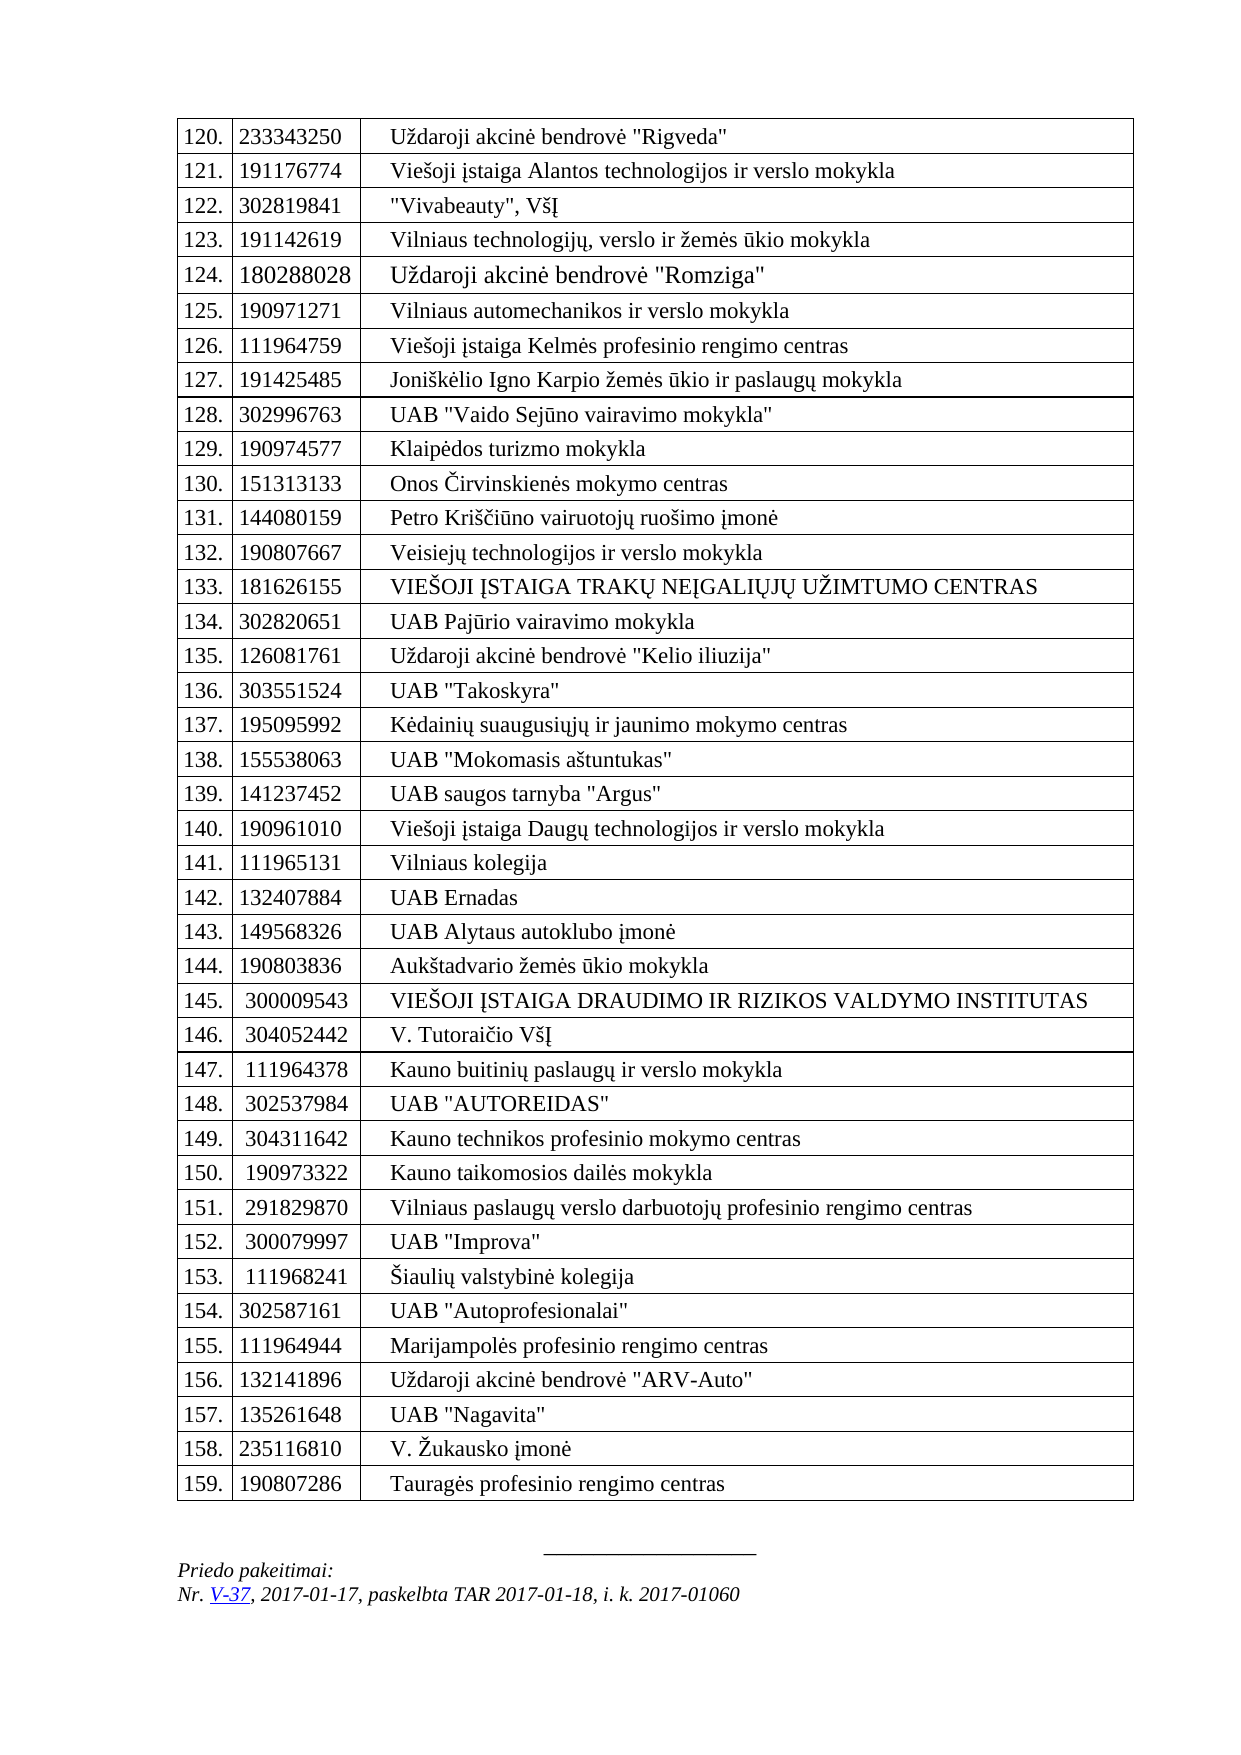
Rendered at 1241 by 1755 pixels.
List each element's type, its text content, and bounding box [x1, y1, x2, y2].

table_cell 291829870 [233, 1190, 360, 1224]
table_cell 235116810 [233, 1432, 360, 1465]
table_cell 304052442 [233, 1018, 360, 1051]
table_cell 300079997 [233, 1225, 360, 1258]
table_cell 180288028 [233, 257, 360, 293]
table_cell Vilniaus kolegija [361, 846, 1133, 879]
table_cell 111965131 [233, 846, 360, 879]
table_cell UAB Pajūrio vairavimo mokykla [361, 604, 1133, 638]
table_cell 190971271 [233, 294, 360, 327]
table_cell 158. [178, 1432, 232, 1465]
table_cell 155. [178, 1328, 232, 1362]
table_cell 181626155 [233, 570, 360, 603]
table_cell 159. [178, 1466, 232, 1500]
table_cell 131. [178, 501, 232, 534]
table_cell 149568326 [233, 915, 360, 948]
table_cell Tauragės profesinio rengimo centras [361, 1466, 1133, 1500]
table_cell 132. [178, 535, 232, 569]
table_cell 154. [178, 1294, 232, 1327]
table_cell 304311642 [233, 1121, 360, 1155]
table_cell 140. [178, 811, 232, 844]
table_cell 127. [178, 363, 232, 396]
table_cell 123. [178, 223, 232, 256]
table_cell 120. [178, 119, 232, 153]
table_cell 191425485 [233, 363, 360, 396]
table_cell 145. [178, 984, 232, 1017]
table_cell 190973322 [233, 1156, 360, 1189]
table_cell Aukštadvario žemės ūkio mokykla [361, 949, 1133, 982]
table_cell 129. [178, 432, 232, 465]
table_cell 152. [178, 1225, 232, 1258]
table_cell "Vivabeauty", VšĮ [361, 188, 1133, 222]
table_cell UAB "AUTOREIDAS" [361, 1087, 1133, 1120]
table_cell 191176774 [233, 154, 360, 187]
text _________________ [177, 1529, 1122, 1558]
table_cell 125. [178, 294, 232, 327]
table_cell 302537984 [233, 1087, 360, 1120]
table_cell Uždaroji akcinė bendrovė "Romziga" [361, 257, 1133, 293]
text Nr. V-37, 2017-01-17, paskelbta TAR 2017-01-18, i. k. 2017-01060 [177, 1582, 1122, 1606]
table_cell 302587161 [233, 1294, 360, 1327]
table_cell Viešoji įstaiga Alantos technologijos ir verslo mokykla [361, 154, 1133, 187]
table_cell 151313133 [233, 466, 360, 500]
table_cell 303551524 [233, 673, 360, 707]
table_cell Vilniaus automechanikos ir verslo mokykla [361, 294, 1133, 327]
table_cell 132407884 [233, 880, 360, 913]
table_cell UAB Ernadas [361, 880, 1133, 913]
table_cell UAB "Improva" [361, 1225, 1133, 1258]
table_cell Uždaroji akcinė bendrovė "Kelio iliuzija" [361, 639, 1133, 672]
table_cell 153. [178, 1259, 232, 1293]
table_cell UAB "Nagavita" [361, 1397, 1133, 1431]
table_cell 147. [178, 1053, 232, 1086]
table_cell Veisiejų technologijos ir verslo mokykla [361, 535, 1133, 569]
table_cell 143. [178, 915, 232, 948]
table_cell 139. [178, 777, 232, 810]
table_cell 122. [178, 188, 232, 222]
table_cell 233343250 [233, 119, 360, 153]
table_cell 111964759 [233, 329, 360, 362]
table_cell Uždaroji akcinė bendrovė "ARV-Auto" [361, 1363, 1133, 1396]
table_cell Šiaulių valstybinė kolegija [361, 1259, 1133, 1293]
table_cell 126081761 [233, 639, 360, 672]
table_cell 138. [178, 742, 232, 776]
table_cell Onos Čirvinskienės mokymo centras [361, 466, 1133, 500]
table_cell 144. [178, 949, 232, 982]
table_cell Uždaroji akcinė bendrovė "Rigveda" [361, 119, 1133, 153]
table_cell Klaipėdos turizmo mokykla [361, 432, 1133, 465]
table_cell UAB "Mokomasis aštuntukas" [361, 742, 1133, 776]
table_cell 148. [178, 1087, 232, 1120]
table_cell V. Tutoraičio VšĮ [361, 1018, 1133, 1051]
table_cell 137. [178, 708, 232, 741]
table_cell UAB "Takoskyra" [361, 673, 1133, 707]
table_cell 124. [178, 257, 232, 293]
table_cell Vilniaus technologijų, verslo ir žemės ūkio mokykla [361, 223, 1133, 256]
table_cell 126. [178, 329, 232, 362]
table_cell 190807667 [233, 535, 360, 569]
table_cell Marijampolės profesinio rengimo centras [361, 1328, 1133, 1362]
table_cell Viešoji įstaiga Daugų technologijos ir verslo mokykla [361, 811, 1133, 844]
table_cell 133. [178, 570, 232, 603]
table_cell Viešoji įstaiga Kelmės profesinio rengimo centras [361, 329, 1133, 362]
table_cell 302819841 [233, 188, 360, 222]
table_cell 157. [178, 1397, 232, 1431]
table_cell 141. [178, 846, 232, 879]
table_cell 151. [178, 1190, 232, 1224]
table_cell UAB "Vaido Sejūno vairavimo mokykla" [361, 398, 1133, 431]
table_cell 300009543 [233, 984, 360, 1017]
table_cell 136. [178, 673, 232, 707]
table_cell 111964378 [233, 1053, 360, 1086]
table_cell UAB saugos tarnyba "Argus" [361, 777, 1133, 810]
table_cell 135. [178, 639, 232, 672]
table_cell Kauno technikos profesinio mokymo centras [361, 1121, 1133, 1155]
table_cell 128. [178, 398, 232, 431]
table_cell 111964944 [233, 1328, 360, 1362]
table_cell 190803836 [233, 949, 360, 982]
text Priedo pakeitimai: [177, 1558, 1122, 1582]
table_cell 132141896 [233, 1363, 360, 1396]
table_cell 156. [178, 1363, 232, 1396]
table_cell 190807286 [233, 1466, 360, 1500]
table_cell 130. [178, 466, 232, 500]
table_cell 190961010 [233, 811, 360, 844]
table_cell 155538063 [233, 742, 360, 776]
table_cell 146. [178, 1018, 232, 1051]
table_cell 302820651 [233, 604, 360, 638]
table_cell 121. [178, 154, 232, 187]
table_cell 191142619 [233, 223, 360, 256]
table_cell Joniškėlio Igno Karpio žemės ūkio ir paslaugų mokykla [361, 363, 1133, 396]
table_cell Kauno taikomosios dailės mokykla [361, 1156, 1133, 1189]
table_cell 135261648 [233, 1397, 360, 1431]
table_cell V. Žukausko įmonė [361, 1432, 1133, 1465]
table_cell 150. [178, 1156, 232, 1189]
table_cell 149. [178, 1121, 232, 1155]
table_cell 134. [178, 604, 232, 638]
table_cell UAB Alytaus autoklubo įmonė [361, 915, 1133, 948]
table_cell 195095992 [233, 708, 360, 741]
table_cell 142. [178, 880, 232, 913]
table_cell 141237452 [233, 777, 360, 810]
table_cell 111968241 [233, 1259, 360, 1293]
table_cell VIEŠOJI ĮSTAIGA DRAUDIMO IR RIZIKOS VALDYMO INSTITUTAS [361, 984, 1133, 1017]
table_cell Petro Kriščiūno vairuotojų ruošimo įmonė [361, 501, 1133, 534]
table_cell 302996763 [233, 398, 360, 431]
table_cell UAB "Autoprofesionalai" [361, 1294, 1133, 1327]
table_cell 190974577 [233, 432, 360, 465]
table_cell 144080159 [233, 501, 360, 534]
table_cell Kėdainių suaugusiųjų ir jaunimo mokymo centras [361, 708, 1133, 741]
table_cell Vilniaus paslaugų verslo darbuotojų profesinio rengimo centras [361, 1190, 1133, 1224]
table_cell VIEŠOJI ĮSTAIGA TRAKŲ NEĮGALIŲJŲ UŽIMTUMO CENTRAS [361, 570, 1133, 603]
table_cell Kauno buitinių paslaugų ir verslo mokykla [361, 1053, 1133, 1086]
